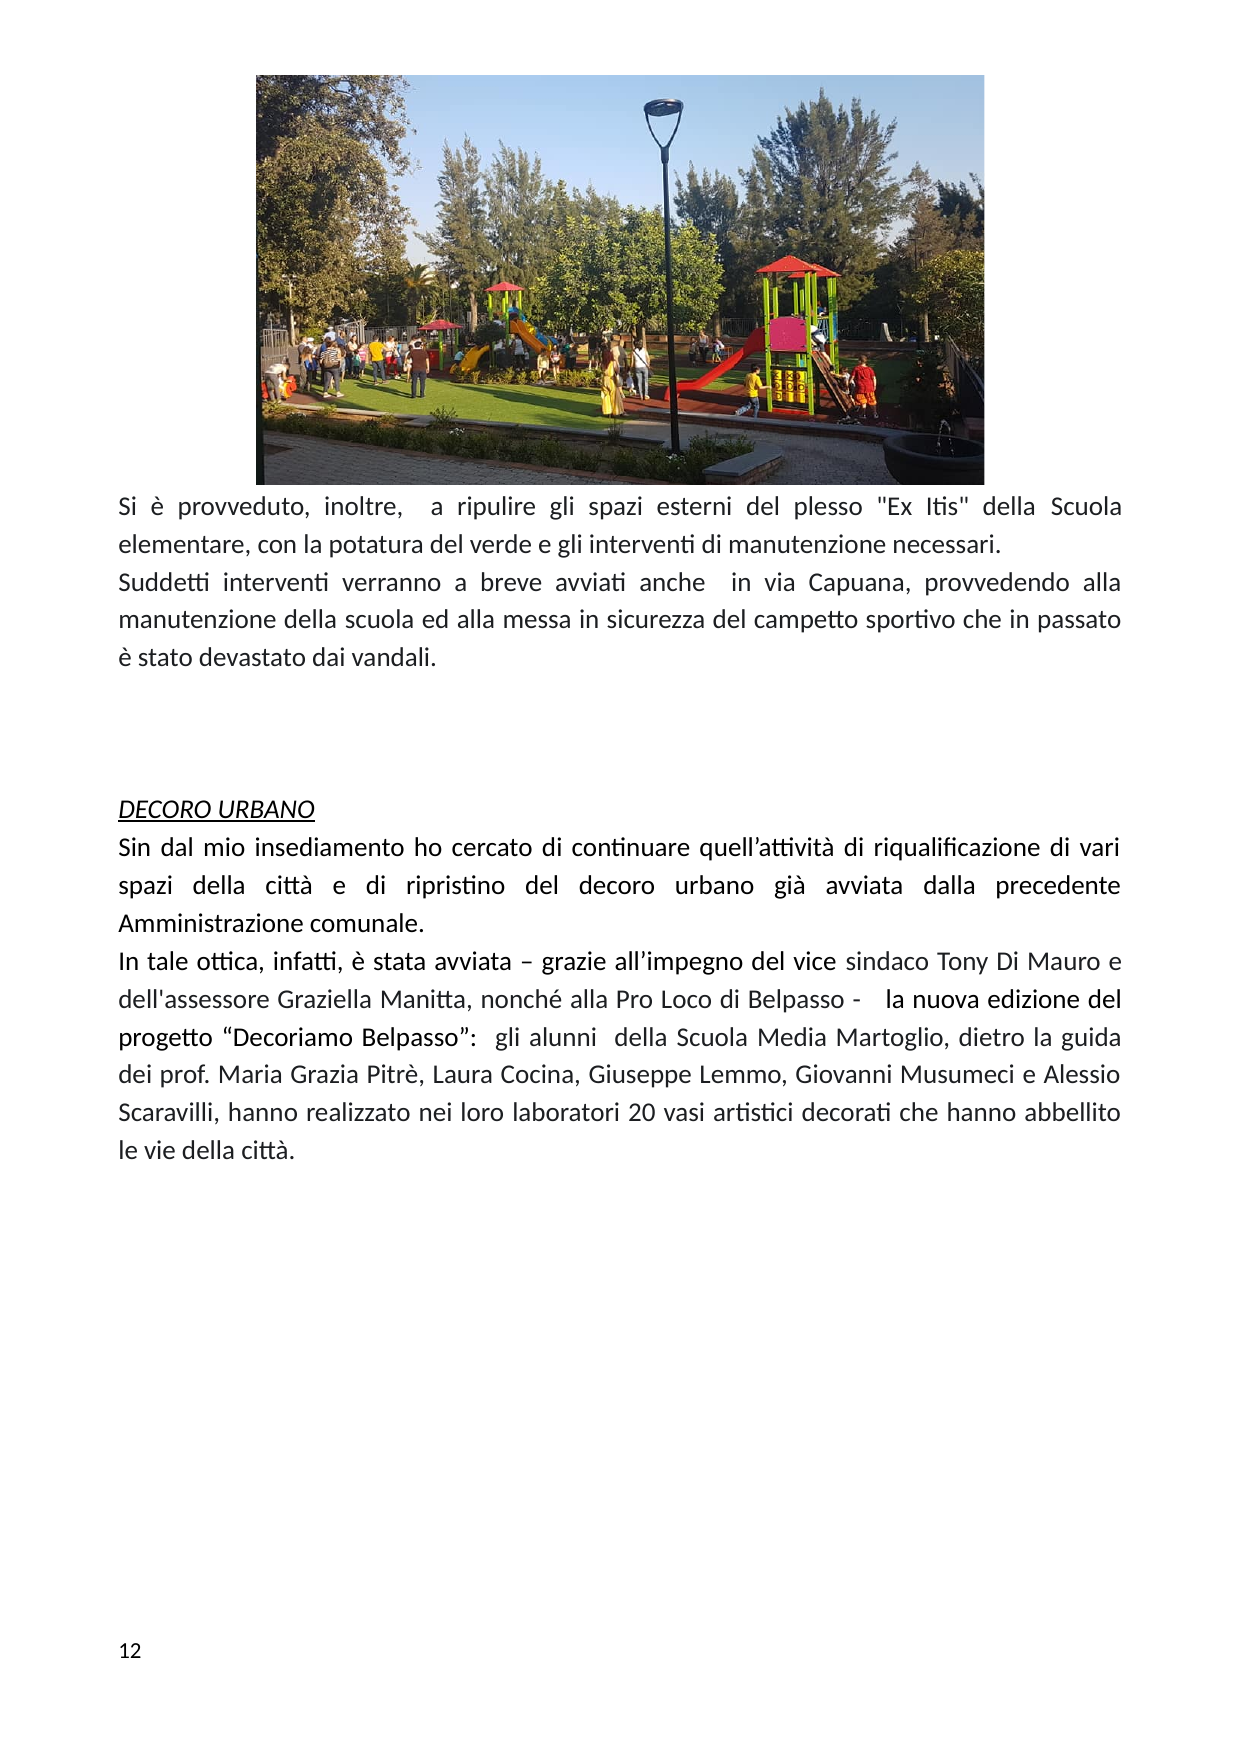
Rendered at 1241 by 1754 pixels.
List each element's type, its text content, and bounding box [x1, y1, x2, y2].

text Si è provveduto, inoltre, a ripulire gli spazi esterni del plesso "Ex Itis" della Scuola elementare, con la potatura del verde e gli interventi di manutenzione necessari. [118, 489, 1122, 560]
text Suddetti interventi verranno a breve avviati anche in via Capuana, provvedendo alla manutenzione della scuola ed alla messa in sicurezza del campetto sportivo che in passato è stato devastato dai vandali. [118, 565, 1122, 673]
text DECORO URBANO [118, 792, 1122, 825]
text In tale ottica, infatti, è stata avviata – grazie all’impegno del vice sindaco Tony Di Mauro e dell'assessore Graziella Manitta, nonché alla Pro Loco di Belpasso - la nuova edizione del progetto “Decoriamo Belpasso”: gli alunni della Scuola Media Martoglio, dietro la guida dei prof. Maria Grazia Pitrè, Laura Cocina, Giuseppe Lemmo, Giovanni Musumeci e Alessio Scaravilli, hanno realizzato nei loro laboratori 20 vasi artistici decorati che hanno abbellito le vie della città. [118, 944, 1122, 1166]
text Sin dal mio insediamento ho cercato di continuare quell’attività di riqualificazione di vari spazi della città e di ripristino del decoro urbano già avviata dalla precedente Amministrazione comunale. [118, 830, 1122, 939]
